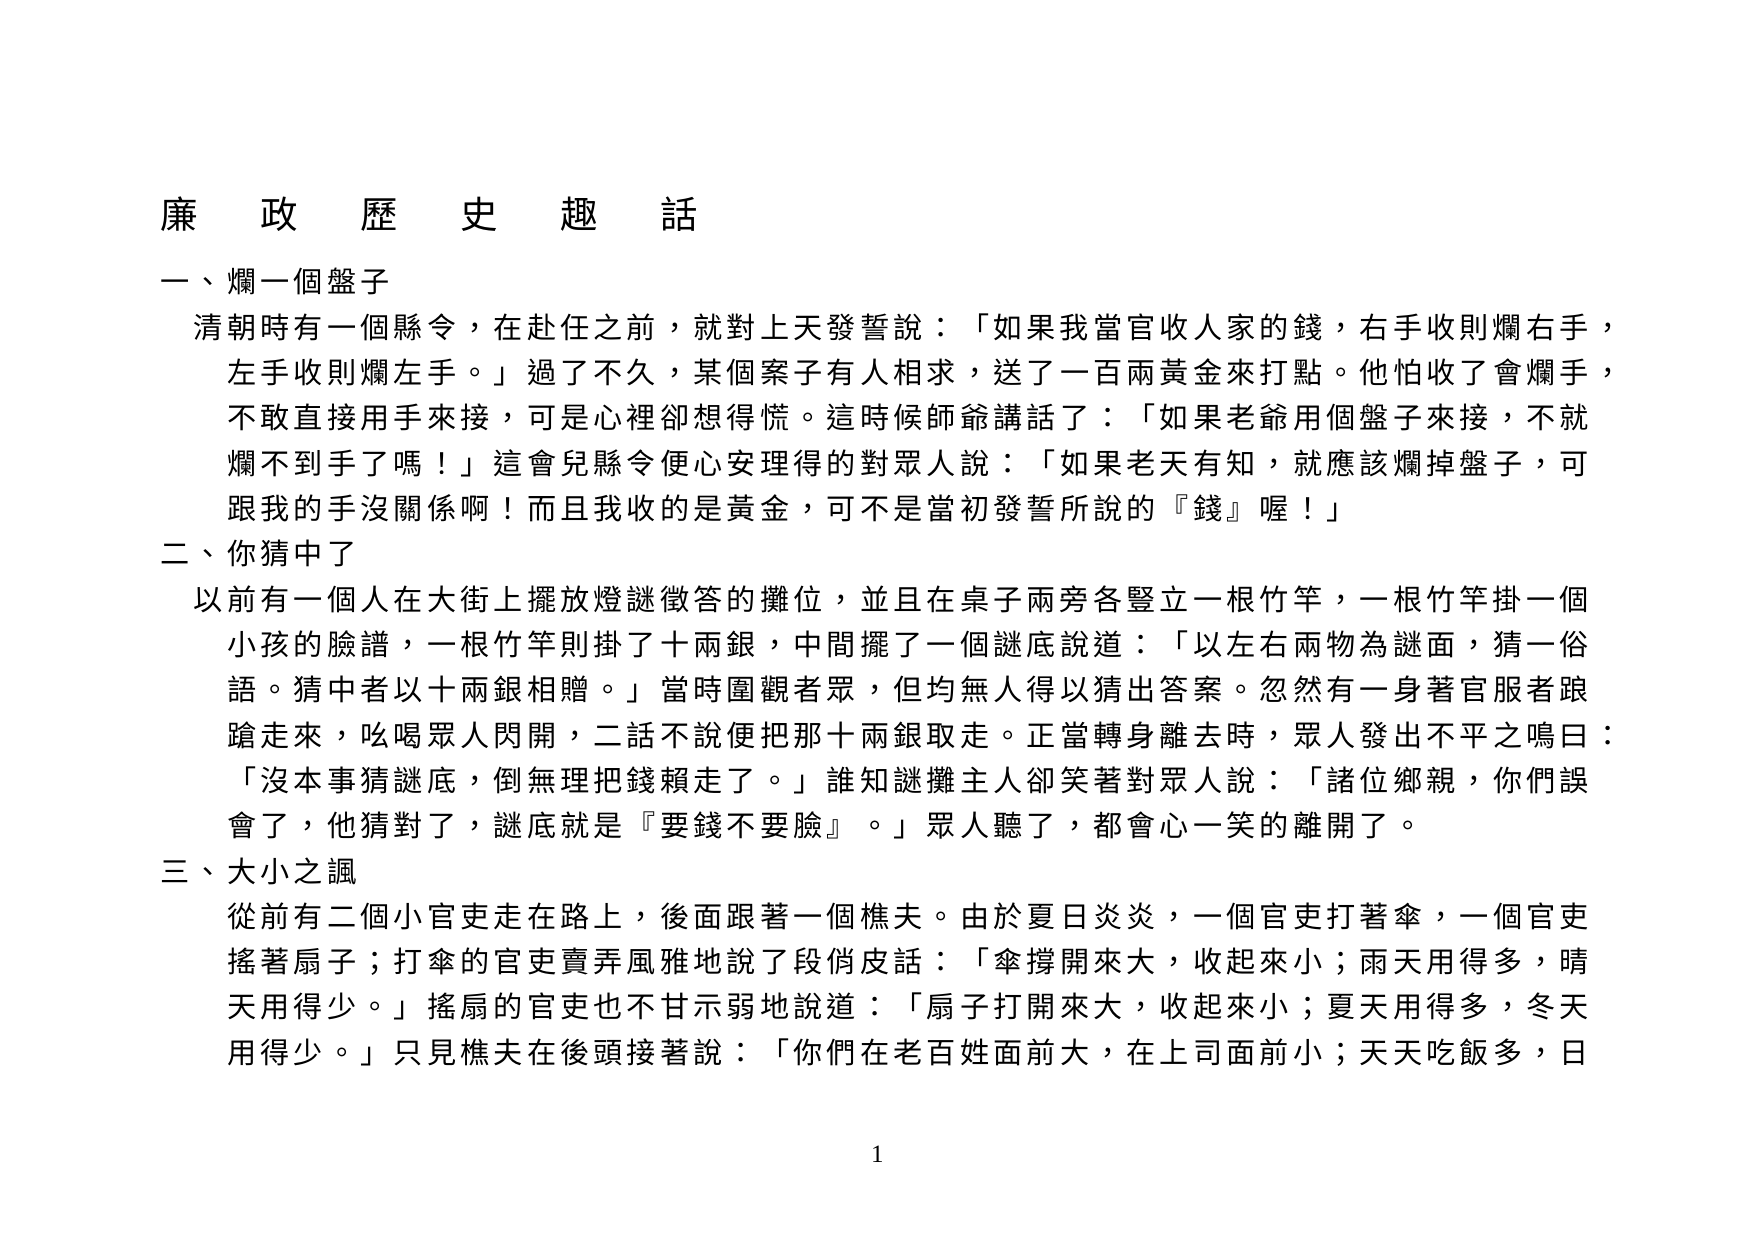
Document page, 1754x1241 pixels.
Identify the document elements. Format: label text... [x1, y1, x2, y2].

text 廉 政 歷 史 趣 話 [160, 167, 1594, 258]
text 清朝時有一個縣令，在赴任之前，就對上天發誓說：「如果我當官收人家的錢，右手收則爛右手，左手收則爛左手。」過了不久，某個案子有人相求，送了一百兩黃金來打點。他怕收了會爛手，不敢直接用手來接，可是心裡卻想得慌。這時候師爺講話了：「如果老爺用個盤子來接，不就爛不到手了嗎！」這會兒縣令便心安理得的對眾人說：「如果老天有知，就應該爛掉盤子，可跟我的手沒關係啊！而且我收的是黃金，可不是當初發誓所說的『錢』喔！」 [160, 303, 1594, 529]
text 一、爛一個盤子 [160, 258, 1594, 303]
text 從前有二個小官吏走在路上，後面跟著一個樵夫。由於夏日炎炎，一個官吏打著傘，一個官吏搖著扇子；打傘的官吏賣弄風雅地說了段俏皮話：「傘撐開來大，收起來小；雨天用得多，晴天用得少。」搖扇的官吏也不甘示弱地說道：「扇子打開來大，收起來小；夏天用得多，冬天用得少。」只見樵夫在後頭接著說：「你們在老百姓面前大，在上司面前小；天天吃飯多，日 [219, 892, 1594, 1073]
text 三、大小之諷 [160, 847, 1594, 892]
text 以前有一個人在大街上擺放燈謎徵答的攤位，並且在桌子兩旁各豎立一根竹竿，一根竹竿掛一個小孩的臉譜，一根竹竿則掛了十兩銀，中間擺了一個謎底說道：「以左右兩物為謎面，猜一俗語。猜中者以十兩銀相贈。」當時圍觀者眾，但均無人得以猜出答案。忽然有一身著官服者踉蹌走來，吆喝眾人閃開，二話不說便把那十兩銀取走。正當轉身離去時，眾人發出不平之鳴曰：「沒本事猜謎底，倒無理把錢賴走了。」誰知謎攤主人卻笑著對眾人說：「諸位鄉親，你們誤會了，他猜對了，謎底就是『要錢不要臉』。」眾人聽了，都會心一笑的離開了。 [160, 575, 1594, 847]
text 二、你猜中了 [160, 529, 1594, 575]
